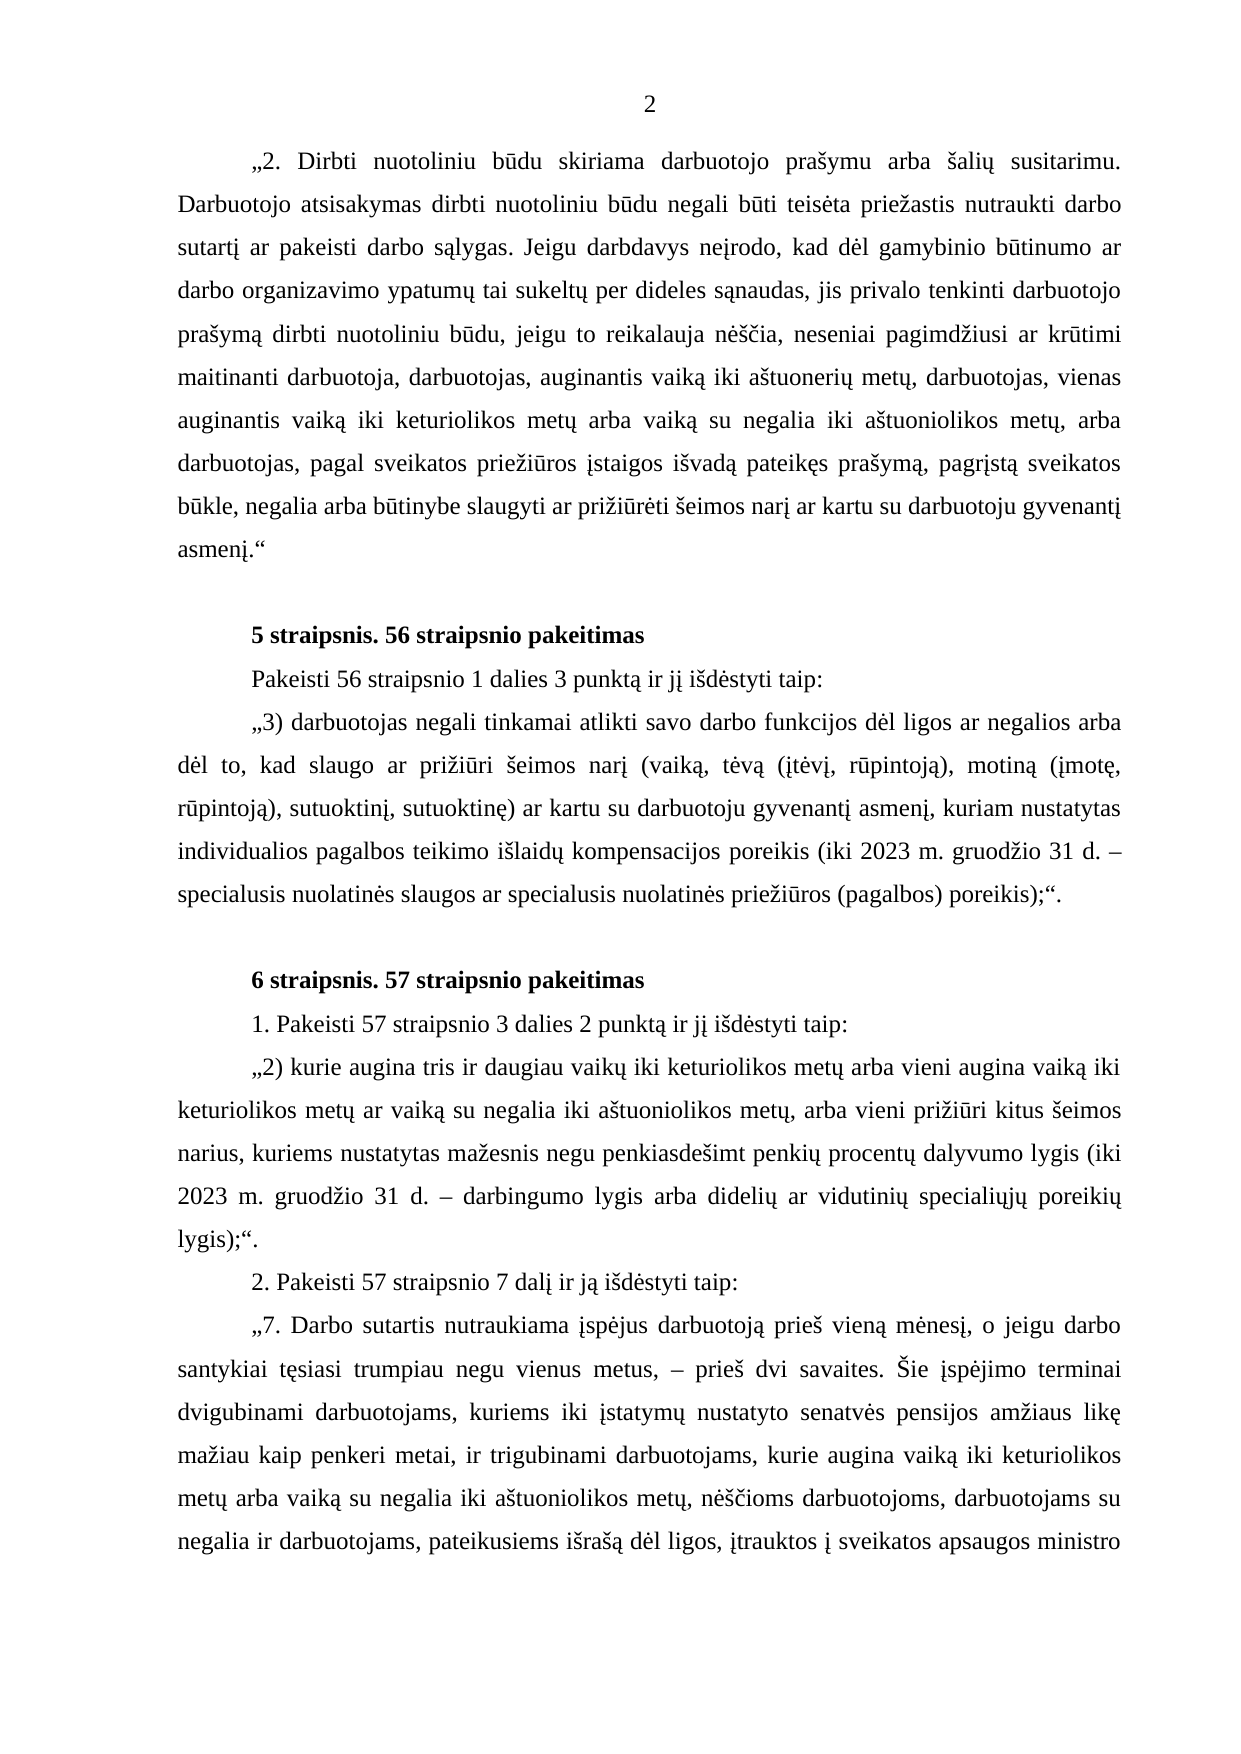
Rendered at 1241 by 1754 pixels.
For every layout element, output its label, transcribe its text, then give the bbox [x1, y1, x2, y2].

text 5 straipsnis. 56 straipsnio pakeitimas [177, 621, 1122, 649]
text Pakeisti 56 straipsnio 1 dalies 3 punktą ir jį išdėstyti taip: [177, 664, 1122, 692]
text 1. Pakeisti 57 straipsnio 3 dalies 2 punktą ir jį išdėstyti taip: [177, 1009, 1122, 1037]
text 2. Pakeisti 57 straipsnio 7 dalį ir ją išdėstyti taip: [177, 1267, 1122, 1296]
text „2. Dirbti nuotoliniu būdu skiriama darbuotojo prašymu arba šalių susitarimu. Darbuotojo atsisakymas dirbti nuotoliniu būdu negali būti teisėta priežastis nutraukti darbo sutartį ar pakeisti darbo sąlygas. Jeigu darbdavys neįrodo, kad dėl gamybinio būtinumo ar darbo organizavimo ypatumų tai sukeltų per dideles sąnaudas, jis privalo tenkinti darbuotojo prašymą dirbti nuotoliniu būdu, jeigu to reikalauja nėščia, neseniai pagimdžiusi ar krūtimi maitinanti darbuotoja, darbuotojas, auginantis vaiką iki aštuonerių metų, darbuotojas, vienas auginantis vaiką iki keturiolikos metų arba vaiką su negalia iki aštuoniolikos metų, arba darbuotojas, pagal sveikatos priežiūros įstaigos išvadą pateikęs prašymą, pagrįstą sveikatos būkle, negalia arba būtinybe slaugyti ar prižiūrėti šeimos narį ar kartu su darbuotoju gyvenantį asmenį.“ [177, 146, 1122, 563]
text „3) darbuotojas negali tinkamai atlikti savo darbo funkcijos dėl ligos ar negalios arba dėl to, kad slaugo ar prižiūri šeimos narį (vaiką, tėvą (įtėvį, rūpintoją), motiną (įmotę, rūpintoją), sutuoktinį, sutuoktinę) ar kartu su darbuotoju gyvenantį asmenį, kuriam nustatytas individualios pagalbos teikimo išlaidų kompensacijos poreikis (iki 2023 m. gruodžio 31 d. – specialusis nuolatinės slaugos ar specialusis nuolatinės priežiūros (pagalbos) poreikis);“. [177, 707, 1122, 908]
text 6 straipsnis. 57 straipsnio pakeitimas [177, 966, 1122, 994]
text „7. Darbo sutartis nutraukiama įspėjus darbuotoją prieš vieną mėnesį, o jeigu darbo santykiai tęsiasi trumpiau negu vienus metus, – prieš dvi savaites. Šie įspėjimo terminai dvigubinami darbuotojams, kuriems iki įstatymų nustatyto senatvės pensijos amžiaus likę mažiau kaip penkeri metai, ir trigubinami darbuotojams, kurie augina vaiką iki keturiolikos metų arba vaiką su negalia iki aštuoniolikos metų, nėščioms darbuotojoms, darbuotojams su negalia ir darbuotojams, pateikusiems išrašą dėl ligos, įtrauktos į sveikatos apsaugos ministro [177, 1311, 1122, 1555]
text „2) kurie augina tris ir daugiau vaikų iki keturiolikos metų arba vieni augina vaiką iki keturiolikos metų ar vaiką su negalia iki aštuoniolikos metų, arba vieni prižiūri kitus šeimos narius, kuriems nustatytas mažesnis negu penkiasdešimt penkių procentų dalyvumo lygis (iki 2023 m. gruodžio 31 d. – darbingumo lygis arba didelių ar vidutinių specialiųjų poreikių lygis);“. [177, 1052, 1122, 1253]
